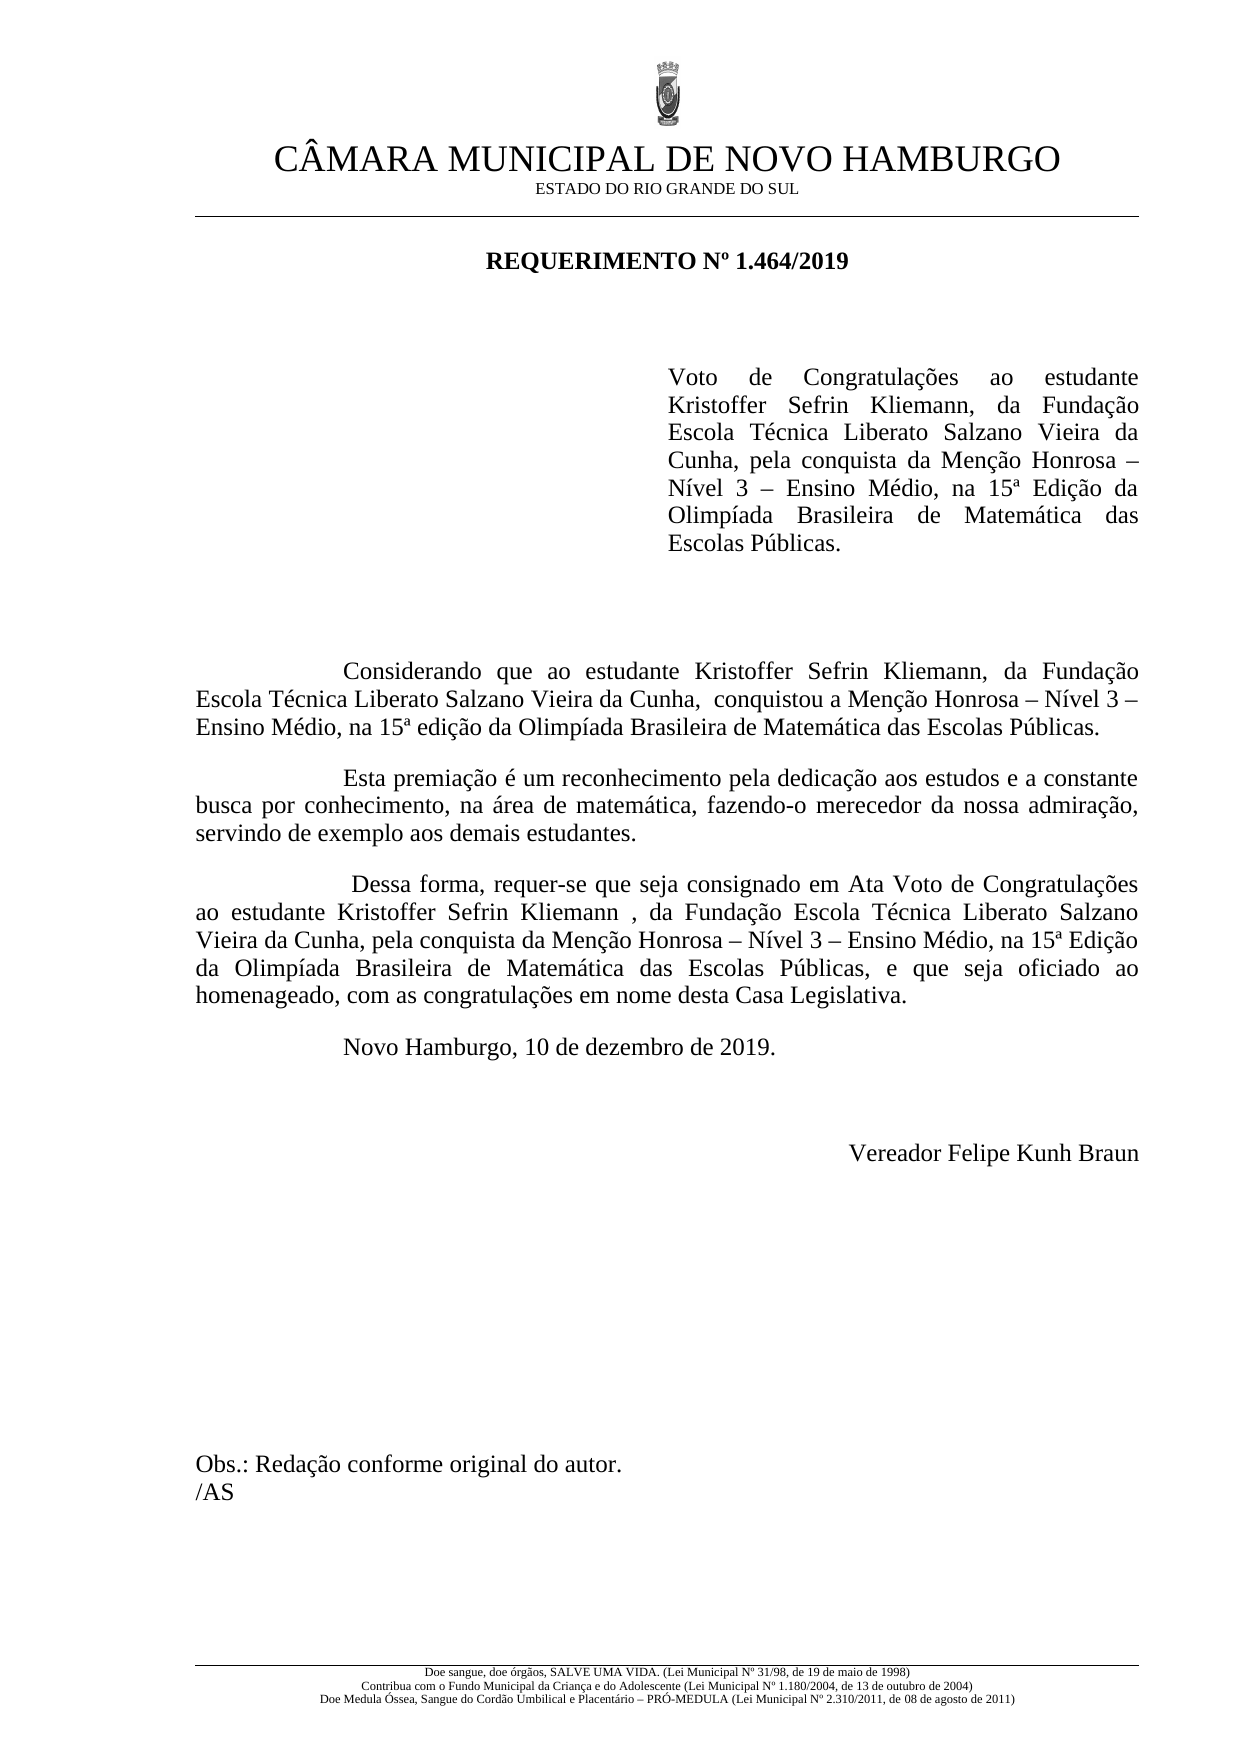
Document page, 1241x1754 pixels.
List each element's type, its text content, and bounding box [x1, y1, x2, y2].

text REQUERIMENTO Nº 1.464/2019 [195, 247, 1139, 274]
text Considerando que ao estudante Kristoffer Sefrin Kliemann, da Fundação Escola Técnica Liberato Salzano Vieira da Cunha, conquistou a Menção Honrosa – Nível 3 – Ensino Médio, na 15ª edição da Olimpíada Brasileira de Matemática das Escolas Públicas. [195, 657, 1139, 740]
text /AS [195, 1478, 1139, 1506]
text Novo Hamburgo, 10 de dezembro de 2019. [195, 1033, 1139, 1060]
text Dessa forma, requer-se que seja consignado em Ata Voto de Congratulações ao estudante Kristoffer Sefrin Kliemann , da Fundação Escola Técnica Liberato Salzano Vieira da Cunha, pela conquista da Menção Honrosa – Nível 3 – Ensino Médio, na 15ª Edição da Olimpíada Brasileira de Matemática das Escolas Públicas, e que seja oficiado ao homenageado, com as congratulações em nome desta Casa Legislativa. [195, 871, 1139, 1009]
text Obs.: Redação conforme original do autor. [195, 1450, 1139, 1478]
text Vereador Felipe Kunh Braun [195, 1139, 1139, 1167]
text Voto de Congratulações ao estudante Kristoffer Sefrin Kliemann, da Fundação Escola Técnica Liberato Salzano Vieira da Cunha, pela conquista da Menção Honrosa – Nível 3 – Ensino Médio, na 15ª Edição da Olimpíada Brasileira de Matemática das Escolas Públicas. [668, 363, 1139, 557]
text Esta premiação é um reconhecimento pela dedicação aos estudos e a constante busca por conhecimento, na área de matemática, fazendo-o merecedor da nossa admiração, servindo de exemplo aos demais estudantes. [195, 764, 1139, 847]
